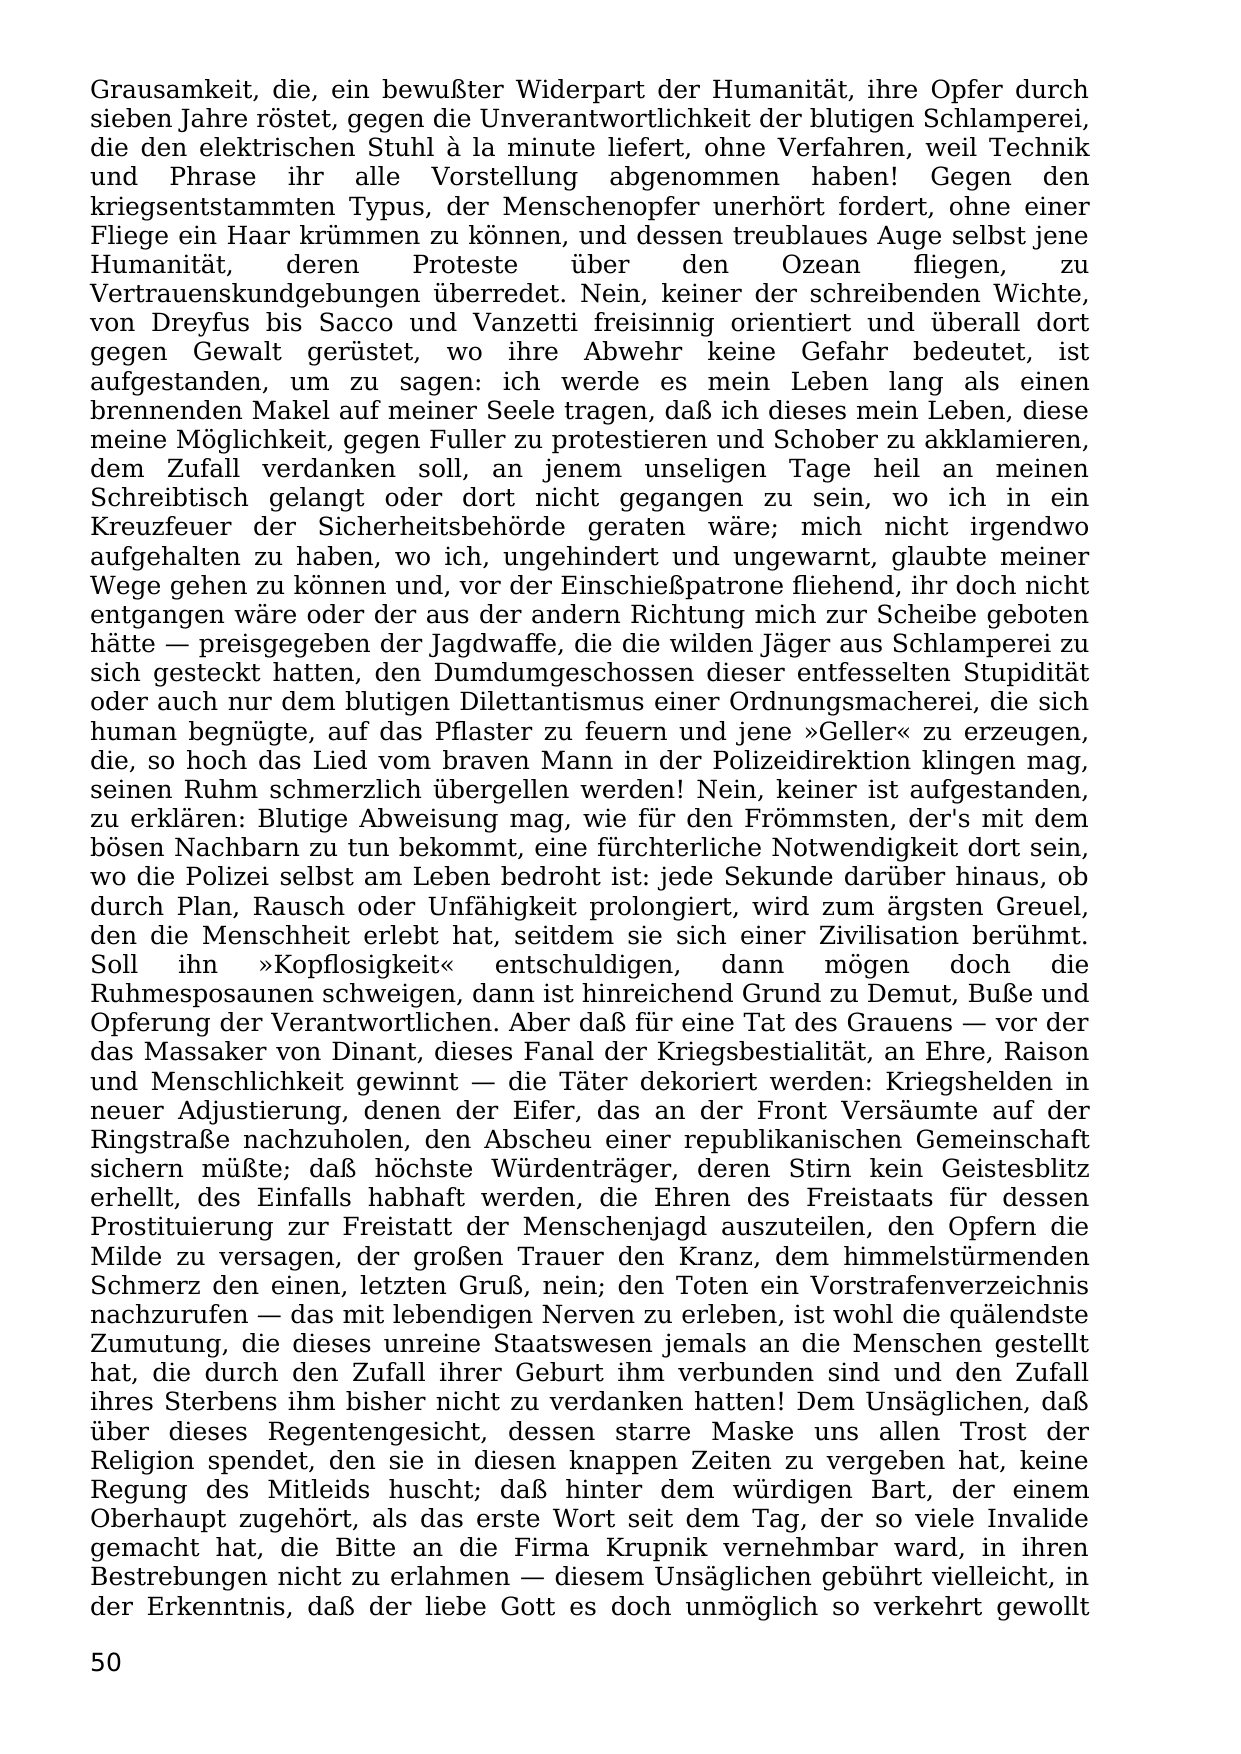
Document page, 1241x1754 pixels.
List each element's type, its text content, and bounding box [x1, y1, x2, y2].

text Grausamkeit, die, ein bewußter Widerpart der Humanität, ihre Opfer durch sieben Jahre röstet, gegen die Unverantwortlichkeit der blutigen Schlamperei, die den elektrischen Stuhl à la minute liefert, ohne Verfahren, weil Technik und Phrase ihr alle Vorstellung abgenommen haben! Gegen den kriegsentstammten Typus, der Menschenopfer unerhört fordert, ohne einer Fliege ein Haar krümmen zu können, und dessen treublaues Auge selbst jene Humanität, deren Proteste über den Ozean fliegen, zu Vertrauenskundgebungen überredet. Nein, keiner der schreibenden Wichte, von Dreyfus bis Sacco und Vanzetti freisinnig orientiert und überall dort gegen Gewalt gerüstet, wo ihre Abwehr keine Gefahr bedeutet, ist aufgestanden, um zu sagen: ich werde es mein Leben lang als einen brennenden Makel auf meiner Seele tragen, daß ich dieses mein Leben, diese meine Möglichkeit, gegen Fuller zu protestieren und Schober zu akklamieren, dem Zufall verdanken soll, an jenem unseligen Tage heil an meinen Schreibtisch gelangt oder dort nicht gegangen zu sein, wo ich in ein Kreuzfeuer der Sicherheitsbehörde geraten wäre; mich nicht irgendwo aufgehalten zu haben, wo ich, ungehindert und ungewarnt, glaubte meiner Wege gehen zu können und, vor der Einschießpatrone fliehend, ihr doch nicht entgangen wäre oder der aus der andern Richtung mich zur Scheibe geboten hätte — preisgegeben der Jagdwaffe, die die wilden Jäger aus Schlamperei zu sich gesteckt hatten, den Dumdumgeschossen dieser entfesselten Stupidität oder auch nur dem blutigen Dilettantismus einer Ordnungsmacherei, die sich human begnügte, auf das Pflaster zu feuern und jene »Geller« zu erzeugen, die, so hoch das Lied vom braven Mann in der Polizeidirektion klingen mag, seinen Ruhm schmerzlich übergellen werden! Nein, keiner ist aufgestanden, zu erklären: Blutige Abweisung mag, wie für den Frömmsten, der's mit dem bösen Nachbarn zu tun bekommt, eine fürchterliche Notwendigkeit dort sein, wo die Polizei selbst am Leben bedroht ist: jede Sekunde darüber hinaus, ob durch Plan, Rausch oder Unfähigkeit prolongiert, wird zum ärgsten Greuel, den die Menschheit erlebt hat, seitdem sie sich einer Zivilisation berühmt. Soll ihn »Kopflosigkeit« entschuldigen, dann mögen doch die Ruhmesposaunen schweigen, dann ist hinreichend Grund zu Demut, Buße und Opferung der Verantwortlichen. Aber daß für eine Tat des Grauens — vor der das Massaker von Dinant, dieses Fanal der Kriegsbestialität, an Ehre, Raison und Menschlichkeit gewinnt — die Täter dekoriert werden: Kriegshelden in neuer Adjustierung, denen der Eifer, das an der Front Versäumte auf der Ringstraße nachzuholen, den Abscheu einer republikanischen Gemeinschaft sichern müßte; daß höchste Würdenträger, deren Stirn kein Geistesblitz erhellt, des Einfalls habhaft werden, die Ehren des Freistaats für dessen Prostituierung zur Freistatt der Menschenjagd auszuteilen, den Opfern die Milde zu versagen, der großen Trauer den Kranz, dem himmelstürmenden Schmerz den einen, letzten Gruß, nein; den Toten ein Vorstrafenverzeichnis nachzurufen — das mit lebendigen Nerven zu erleben, ist wohl die quälendste Zumutung, die dieses unreine Staatswesen jemals an die Menschen gestellt hat, die durch den Zufall ihrer Geburt ihm verbunden sind und den Zufall ihres Sterbens ihm bisher nicht zu verdanken hatten! Dem Unsäglichen, daß über dieses Regentengesicht, dessen starre Maske uns allen Trost der Religion spendet, den sie in diesen knappen Zeiten zu vergeben hat, keine Regung des Mitleids huscht; daß hinter dem würdigen Bart, der einem Oberhaupt zugehört, als das erste Wort seit dem Tag, der so viele Invalide gemacht hat, die Bitte an die Firma Krupnik vernehmbar ward, in ihren Bestrebungen nicht zu erlahmen — diesem Unsäglichen gebührt vielleicht, in der Erkenntnis, daß der liebe Gott es doch unmöglich so verkehrt gewollt [90, 75, 1091, 1621]
